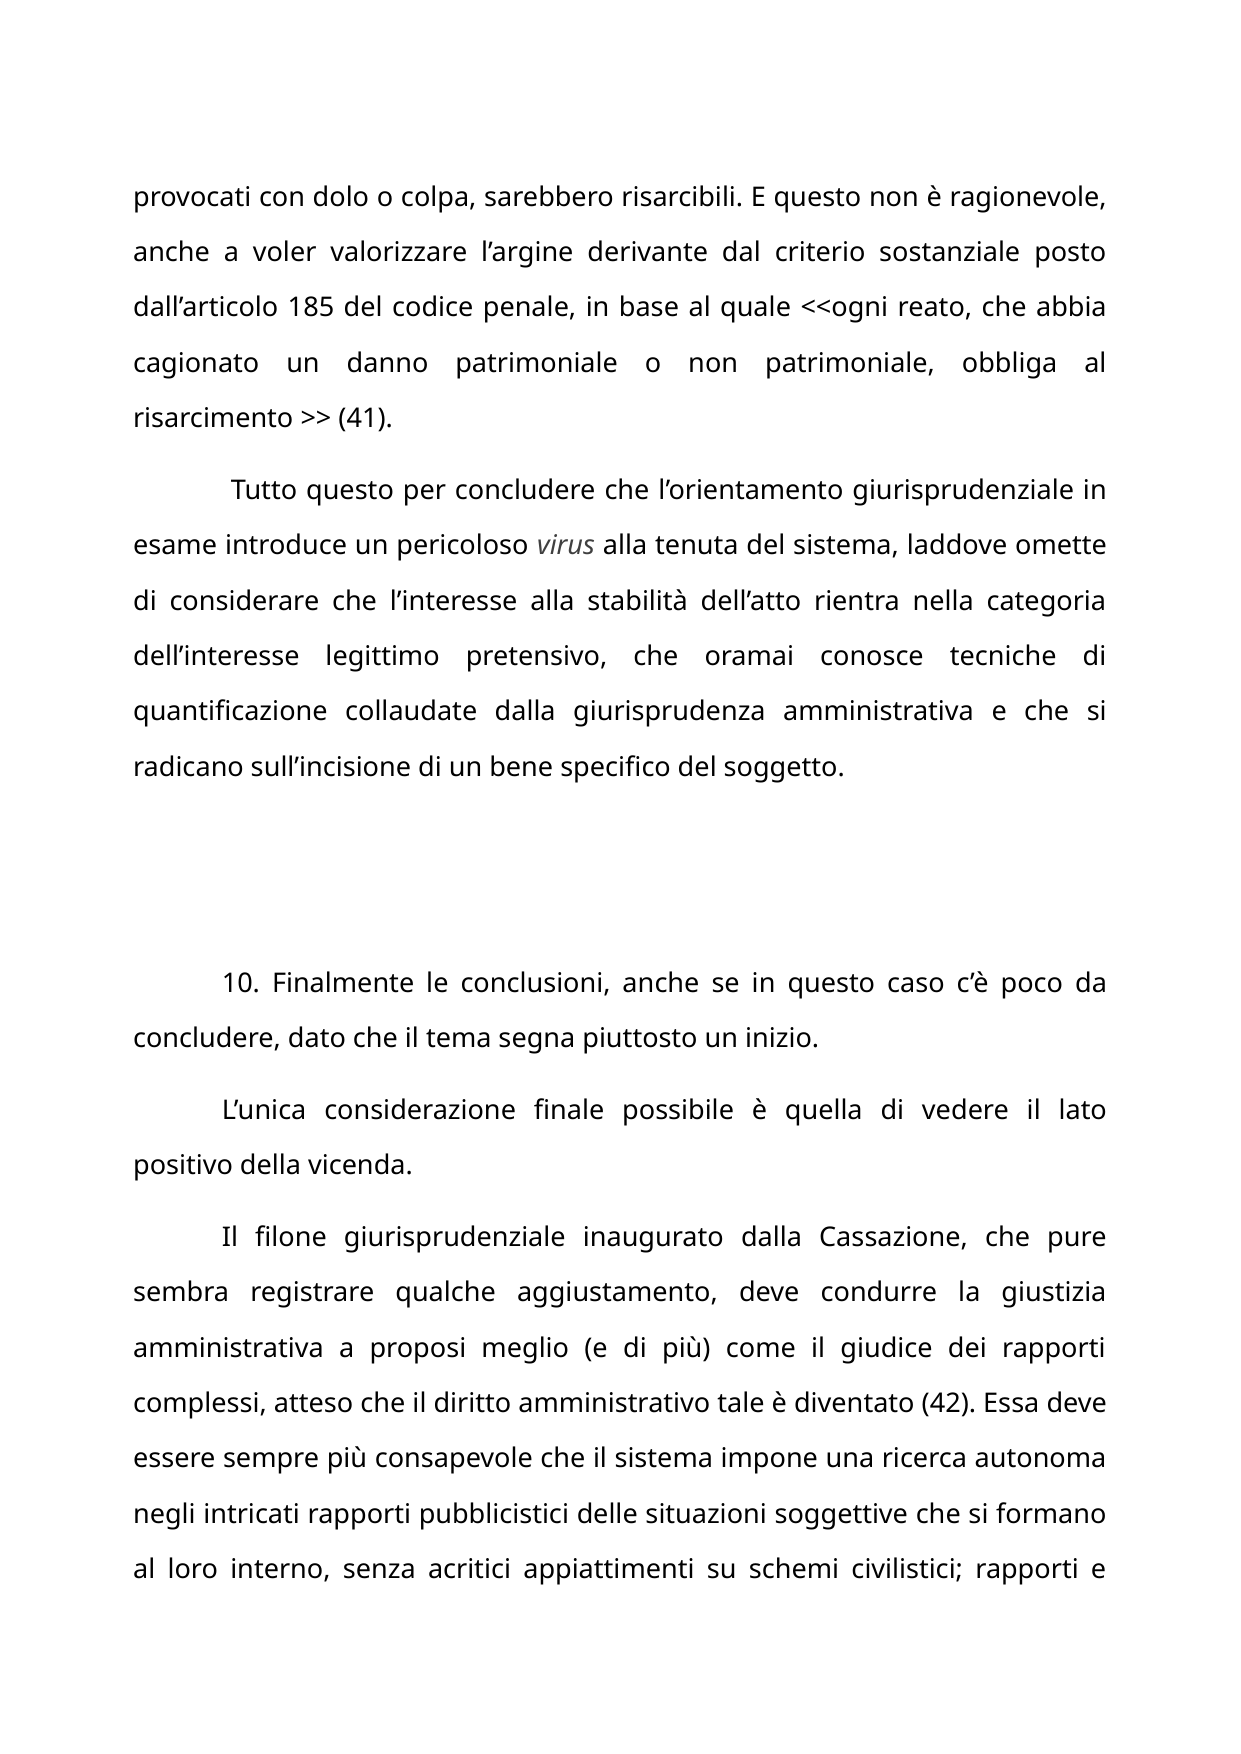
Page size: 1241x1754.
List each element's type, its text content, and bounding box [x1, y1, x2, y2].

text 10. Finalmente le conclusioni, anche se in questo caso c’è poco da concludere, dato che il tema segna piuttosto un inizio. [133, 963, 1107, 1055]
text provocati con dolo o colpa, sarebbero risarcibili. E questo non è ragionevole, anche a voler valorizzare l’argine derivante dal criterio sostanziale posto dall’articolo 185 del codice penale, in base al quale <<ogni reato, che abbia cagionato un danno patrimoniale o non patrimoniale, obbliga al risarcimento >> (41). [133, 177, 1107, 435]
text L’unica considerazione finale possibile è quella di vedere il lato positivo della vicenda. [133, 1090, 1107, 1182]
text Tutto questo per concludere che l’orientamento giurisprudenziale in esame introduce un pericoloso virus alla tenuta del sistema, laddove omette di considerare che l’interesse alla stabilità dell’atto rientra nella categoria dell’interesse legittimo pretensivo, che oramai conosce tecniche di quantificazione collaudate dalla giurisprudenza amministrativa e che si radicano sull’incisione di un bene specifico del soggetto. [133, 471, 1107, 784]
text Il filone giurisprudenziale inaugurato dalla Cassazione, che pure sembra registrare qualche aggiustamento, deve condurre la giustizia amministrativa a proposi meglio (e di più) come il giudice dei rapporti complessi, atteso che il diritto amministrativo tale è diventato (42). Essa deve essere sempre più consapevole che il sistema impone una ricerca autonoma negli intricati rapporti pubblicistici delle situazioni soggettive che si formano al loro interno, senza acritici appiattimenti su schemi civilistici; rapporti e [133, 1218, 1107, 1586]
